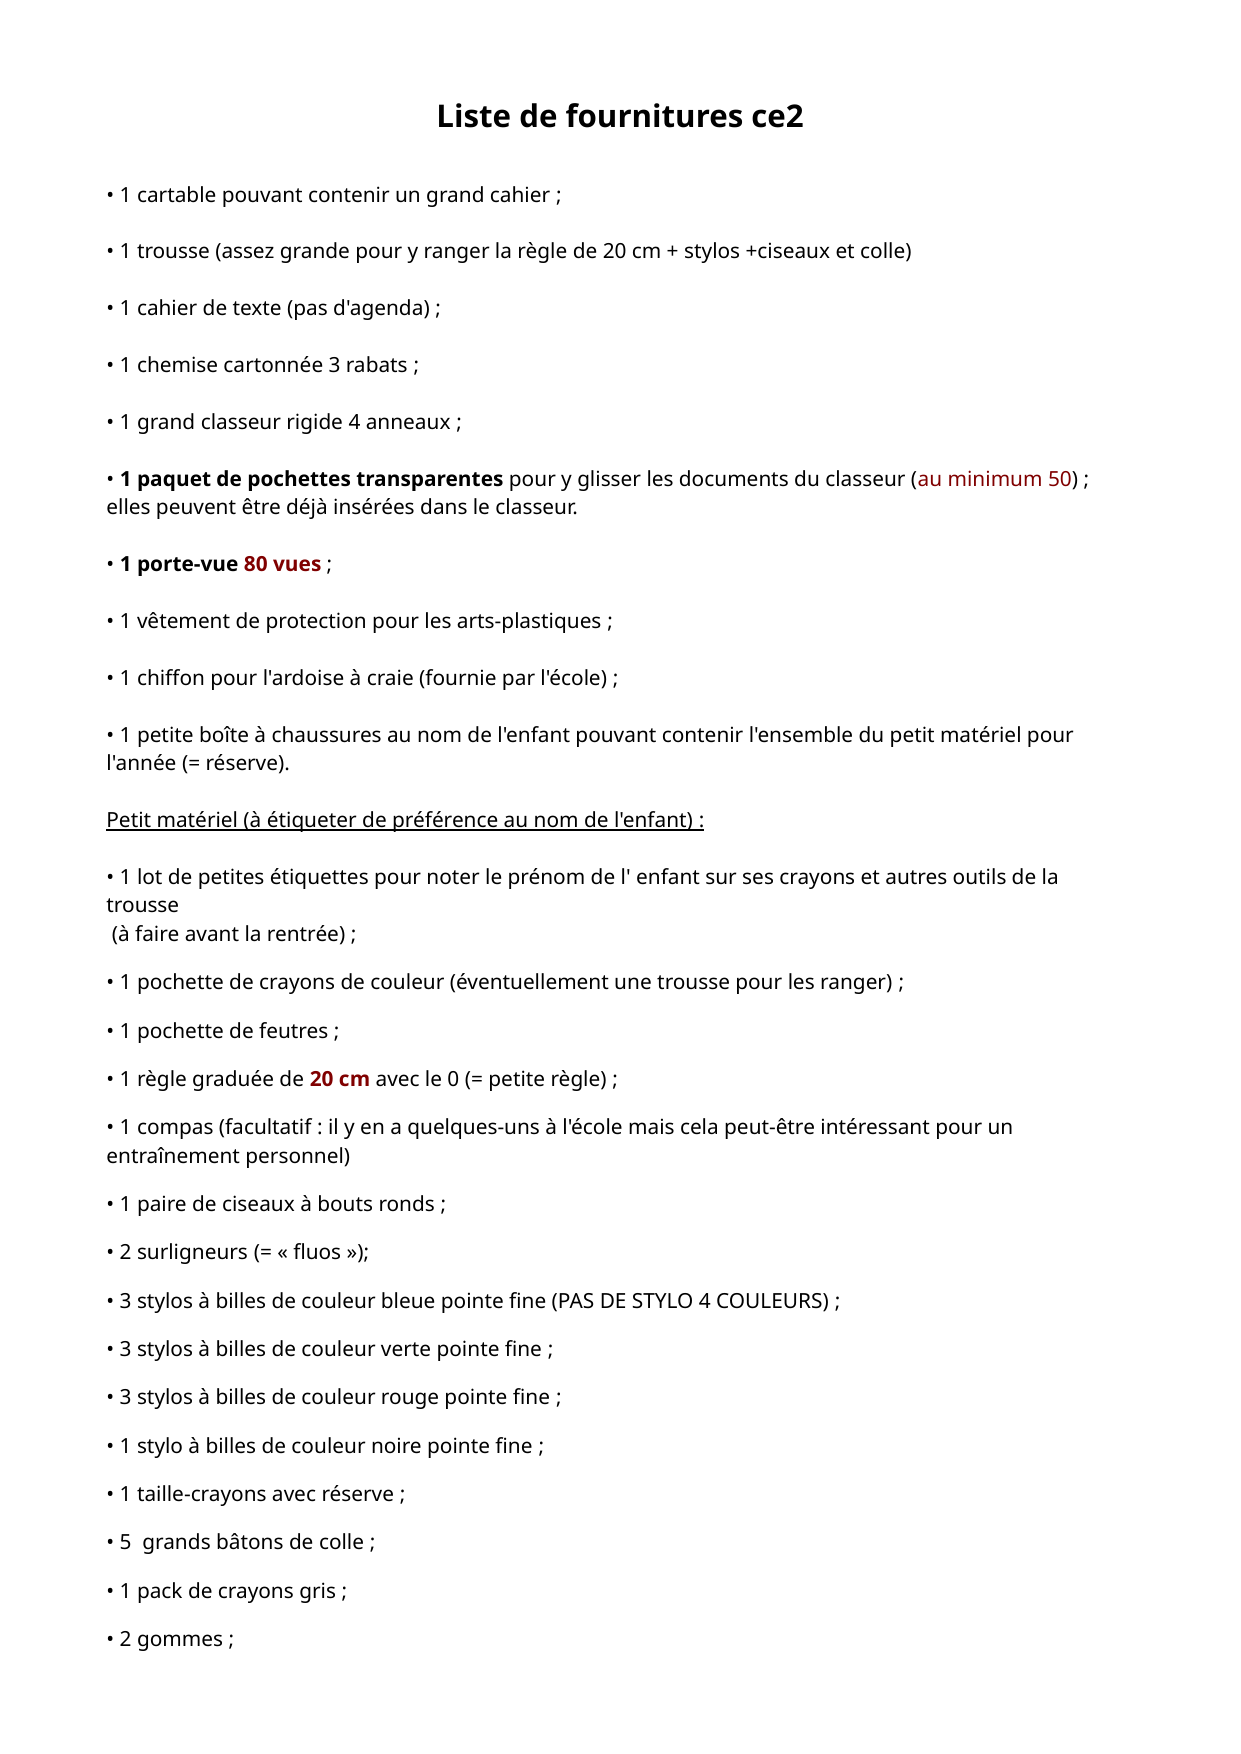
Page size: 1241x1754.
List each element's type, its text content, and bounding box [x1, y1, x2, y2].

text Liste de fournitures ce2 [106, 94, 1134, 137]
text • 3 stylos à billes de couleur bleue pointe fine (PAS DE STYLO 4 COULEURS) ; [106, 1286, 1134, 1314]
text • 1 cartable pouvant contenir un grand cahier ; [106, 180, 1134, 208]
text • 3 stylos à billes de couleur rouge pointe fine ; [106, 1382, 1134, 1411]
text • 1 vêtement de protection pour les arts-plastiques ; [106, 606, 1134, 635]
text • 1 pochette de crayons de couleur (éventuellement une trousse pour les ranger) ; [106, 967, 1134, 996]
text • 1 chemise cartonnée 3 rabats ; [106, 350, 1134, 379]
text • 1 stylo à billes de couleur noire pointe fine ; [106, 1431, 1134, 1459]
text • 1 petite boîte à chaussures au nom de l'enfant pouvant contenir l'ensemble du petit matériel pour l'année (= réserve). [106, 720, 1134, 777]
text • 1 porte-vue 80 vues ; [106, 549, 1134, 578]
text • 1 chiffon pour l'ardoise à craie (fournie par l'école) ; [106, 663, 1134, 692]
text • 1 lot de petites étiquettes pour noter le prénom de l' enfant sur ses crayons et autres outils de la trousse [106, 862, 1134, 919]
text Petit matériel (à étiqueter de préférence au nom de l'enfant) : [106, 805, 1134, 834]
text • 5 grands bâtons de colle ; [106, 1527, 1134, 1556]
text • 2 surligneurs (= « fluos »); [106, 1237, 1134, 1266]
text • 1 trousse (assez grande pour y ranger la règle de 20 cm + stylos +ciseaux et colle) [106, 237, 1134, 265]
text (à faire avant la rentrée) ; [106, 919, 1134, 947]
text • 1 compas (facultatif : il y en a quelques-uns à l'école mais cela peut-être intéressant pour un entraînement personnel) [106, 1112, 1134, 1169]
text • 1 cahier de texte (pas d'agenda) ; [106, 293, 1134, 322]
text • 1 paire de ciseaux à bouts ronds ; [106, 1189, 1134, 1218]
text • 1 pack de crayons gris ; [106, 1576, 1134, 1604]
text • 1 paquet de pochettes transparentes pour y glisser les documents du classeur (au minimum 50) ; elles peuvent être déjà insérées dans le classeur. [106, 464, 1134, 521]
text • 1 taille-crayons avec réserve ; [106, 1479, 1134, 1508]
text • 3 stylos à billes de couleur verte pointe fine ; [106, 1334, 1134, 1363]
text • 1 règle graduée de 20 cm avec le 0 (= petite règle) ; [106, 1064, 1134, 1092]
text • 1 grand classeur rigide 4 anneaux ; [106, 407, 1134, 436]
text • 1 pochette de feutres ; [106, 1016, 1134, 1044]
text • 2 gommes ; [106, 1624, 1134, 1653]
